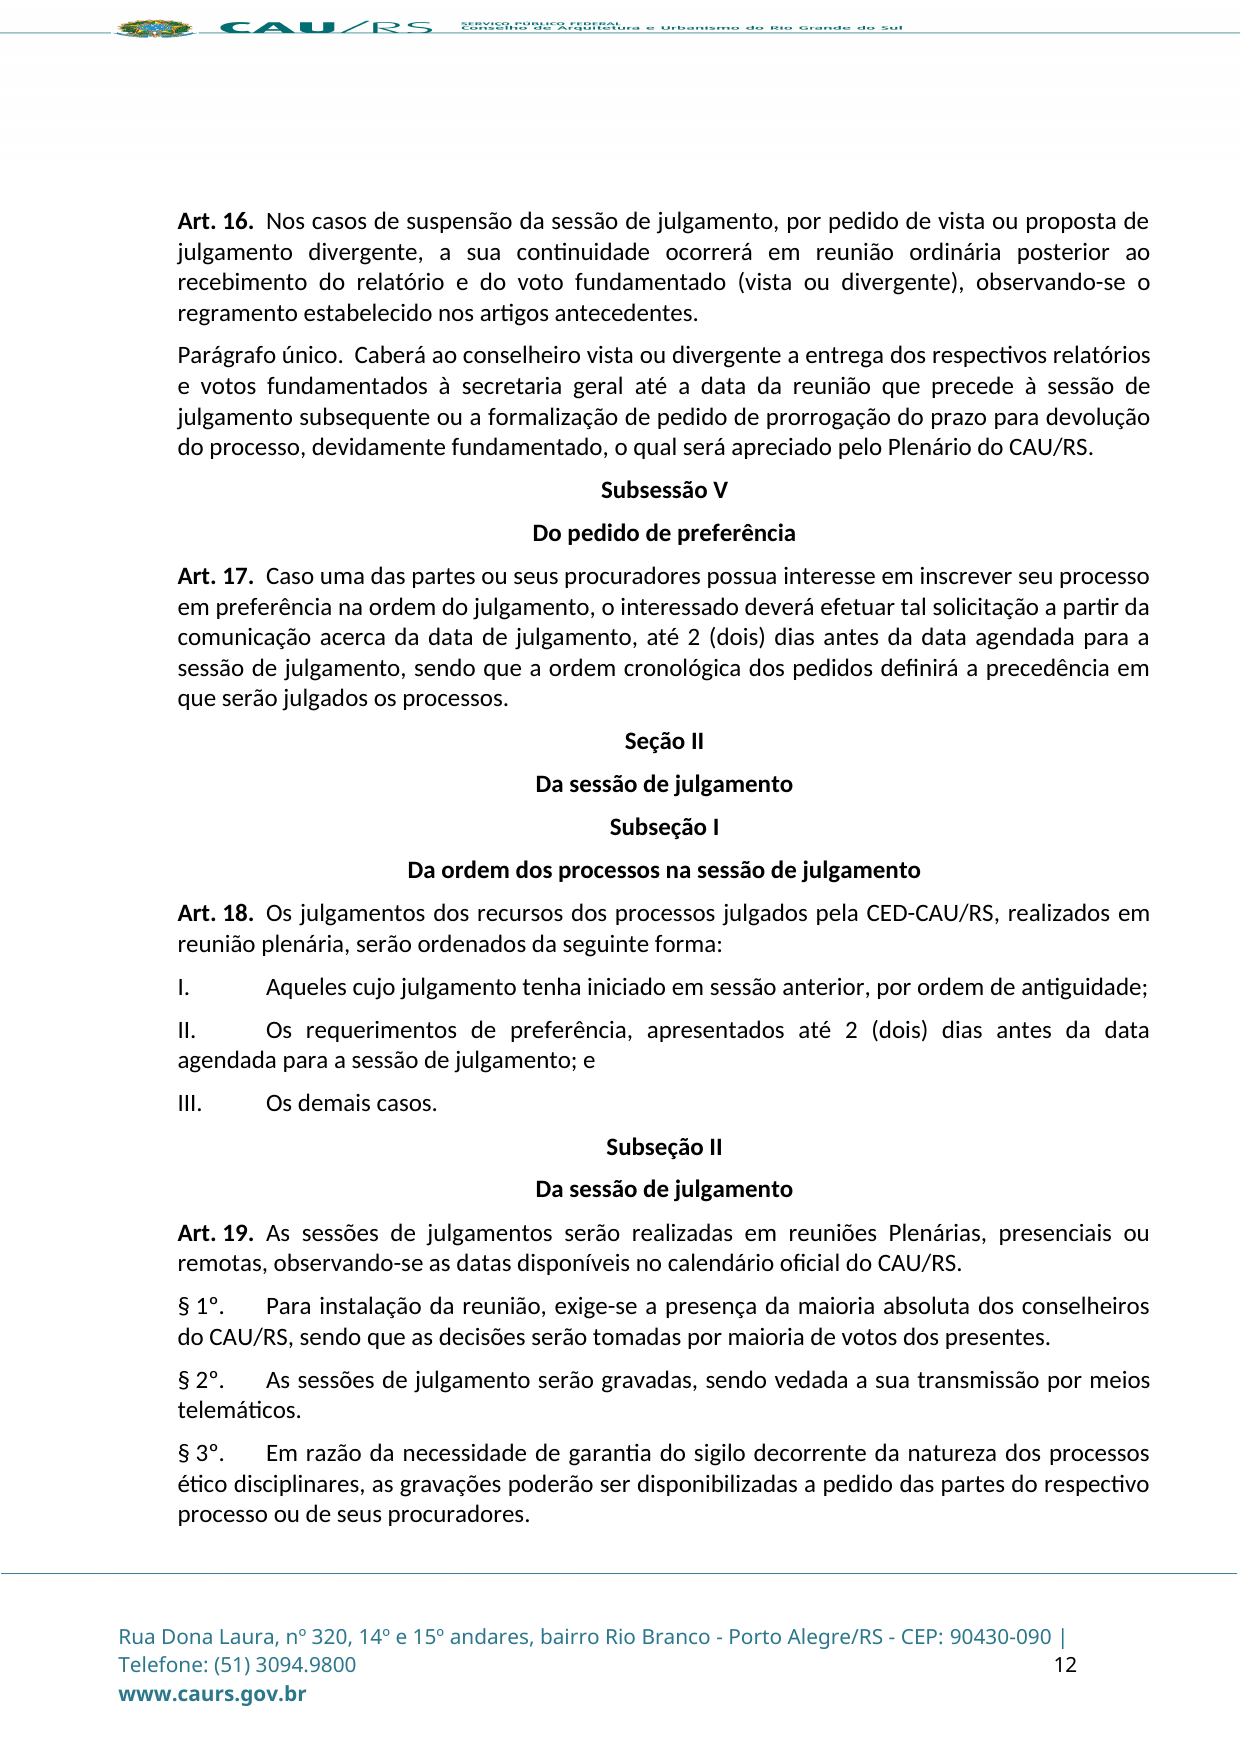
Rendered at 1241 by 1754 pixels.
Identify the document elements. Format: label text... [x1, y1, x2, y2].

list Os requerimentos de preferência, apresentados até 2 (dois) dias antes da data agendada para a sessão de julgamento; e [177, 1014, 1152, 1075]
list Subseção II [177, 1131, 1152, 1161]
list Subsessão V [177, 474, 1152, 505]
list As sessões de julgamento serão gravadas, sendo vedada a sua transmissão por meios telemáticos. [177, 1364, 1152, 1425]
list Nos casos de suspensão da sessão de julgamento, por pedido de vista ou proposta de julgamento divergente, a sua continuidade ocorrerá em reunião ordinária posterior ao recebimento do relatório e do voto fundamentado (vista ou divergente), observando-se o regramento estabelecido nos artigos antecedentes. [177, 205, 1152, 327]
list Do pedido de preferência [177, 517, 1152, 548]
list Da sessão de julgamento [177, 768, 1152, 799]
list Subseção I [177, 811, 1152, 842]
list Em razão da necessidade de garantia do sigilo decorrente da natureza dos processos ético disciplinares, as gravações poderão ser disponibilizadas a pedido das partes do respectivo processo ou de seus procuradores. [177, 1437, 1152, 1529]
list Caso uma das partes ou seus procuradores possua interesse em inscrever seu processo em preferência na ordem do julgamento, o interessado deverá efetuar tal solicitação a partir da comunicação acerca da data de julgamento, até 2 (dois) dias antes da data agendada para a sessão de julgamento, sendo que a ordem cronológica dos pedidos definirá a precedência em que serão julgados os processos. [177, 560, 1152, 713]
list Seção II [177, 725, 1152, 756]
text Parágrafo único. Caberá ao conselheiro vista ou divergente a entrega dos respectivos relatórios e votos fundamentados à secretaria geral até a data da reunião que precede à sessão de julgamento subsequente ou a formalização de pedido de prorrogação do prazo para devolução do processo, devidamente fundamentado, o qual será apreciado pelo Plenário do CAU/RS. [177, 340, 1152, 462]
list Os julgamentos dos recursos dos processos julgados pela CED-CAU/RS, realizados em reunião plenária, serão ordenados da seguinte forma: [177, 897, 1152, 958]
list Aqueles cujo julgamento tenha iniciado em sessão anterior, por ordem de antiguidade; [177, 971, 1152, 1002]
list Da ordem dos processos na sessão de julgamento [177, 854, 1152, 885]
list Para instalação da reunião, exige-se a presença da maioria absoluta dos conselheiros do CAU/RS, sendo que as decisões serão tomadas por maioria de votos dos presentes. [177, 1290, 1152, 1351]
list Os demais casos. [177, 1088, 1152, 1118]
list Da sessão de julgamento [177, 1174, 1152, 1204]
list As sessões de julgamentos serão realizadas em reuniões Plenárias, presenciais ou remotas, observando-se as datas disponíveis no calendário oficial do CAU/RS. [177, 1217, 1152, 1278]
